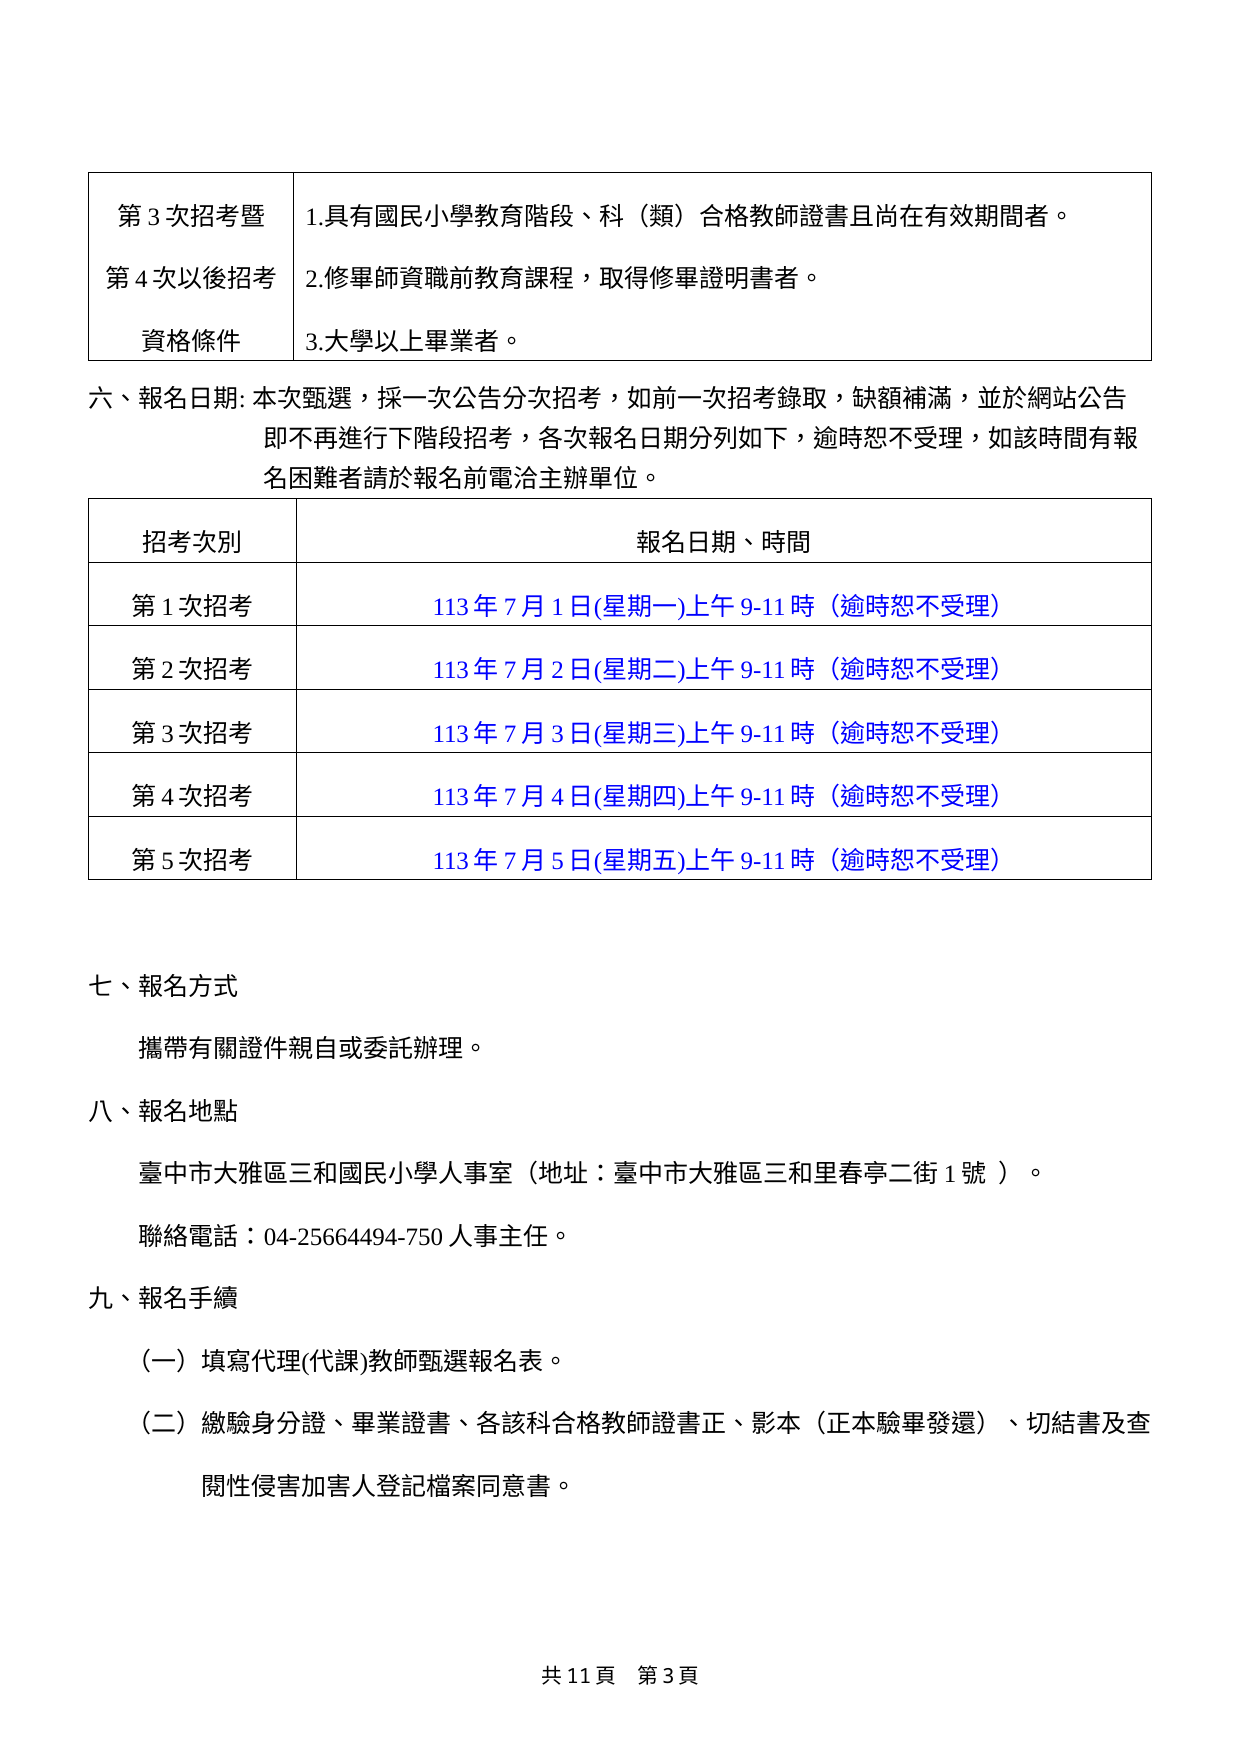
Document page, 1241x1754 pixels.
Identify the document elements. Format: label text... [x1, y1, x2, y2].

table_cell 113年7月4日(星期四)上午9-11時（逾時恕不受理） [297, 753, 1151, 816]
table_cell 第5次招考 [89, 817, 296, 879]
table_cell 113年7月5日(星期五)上午9-11時（逾時恕不受理） [297, 817, 1151, 879]
text 聯絡電話：04-25664494-750人事主任。 [139, 1193, 1152, 1255]
text 八、報名地點 臺中市大雅區三和國民小學人事室（地址：臺中市大雅區三和里春亭二街1號 ）。 [89, 1068, 1152, 1193]
table_header 招考次別 [89, 499, 296, 562]
table_cell 113年7月2日(星期二)上午9-11時（逾時恕不受理） [297, 626, 1151, 689]
table_header 報名日期、時間 [297, 499, 1151, 562]
table_cell 第1次招考 [89, 563, 296, 625]
table_cell 1.具有國民小學教育階段、科（類）合格教師證書且尚在有效期間者。 2.修畢師資職前教育課程，取得修畢證明書者。 3.大學以上畢業者。 [294, 173, 1151, 360]
table_cell 113年7月1日(星期一)上午9-11時（逾時恕不受理） [297, 563, 1151, 625]
table_cell 第4次招考 [89, 753, 296, 816]
table_cell 113年7月3日(星期三)上午9-11時（逾時恕不受理） [297, 690, 1151, 752]
text 九、報名手續 [89, 1255, 1152, 1318]
text （二）繳驗身分證、畢業證書、各該科合格教師證書正、影本（正本驗畢發還）、切結書及查閱性侵害加害人登記檔案同意書。 [126, 1380, 1152, 1505]
text （一）填寫代理(代課)教師甄選報名表。 [89, 1318, 1152, 1380]
text 七、報名方式 攜帶有關證件親自或委託辦理。 [89, 943, 1152, 1068]
table_cell 第3次招考暨 第4次以後招考資格條件 [89, 173, 293, 360]
table_cell 第3次招考 [89, 690, 296, 752]
table_cell 第2次招考 [89, 626, 296, 689]
text 六、報名日期: 本次甄選，採一次公告分次招考，如前一次招考錄取，缺額補滿，並於網站公告即不再進行下階段招考，各次報名日期分列如下，逾時恕不受理，如該時間有報名困難者請於報名前電洽主辦單位。 [89, 379, 1152, 494]
